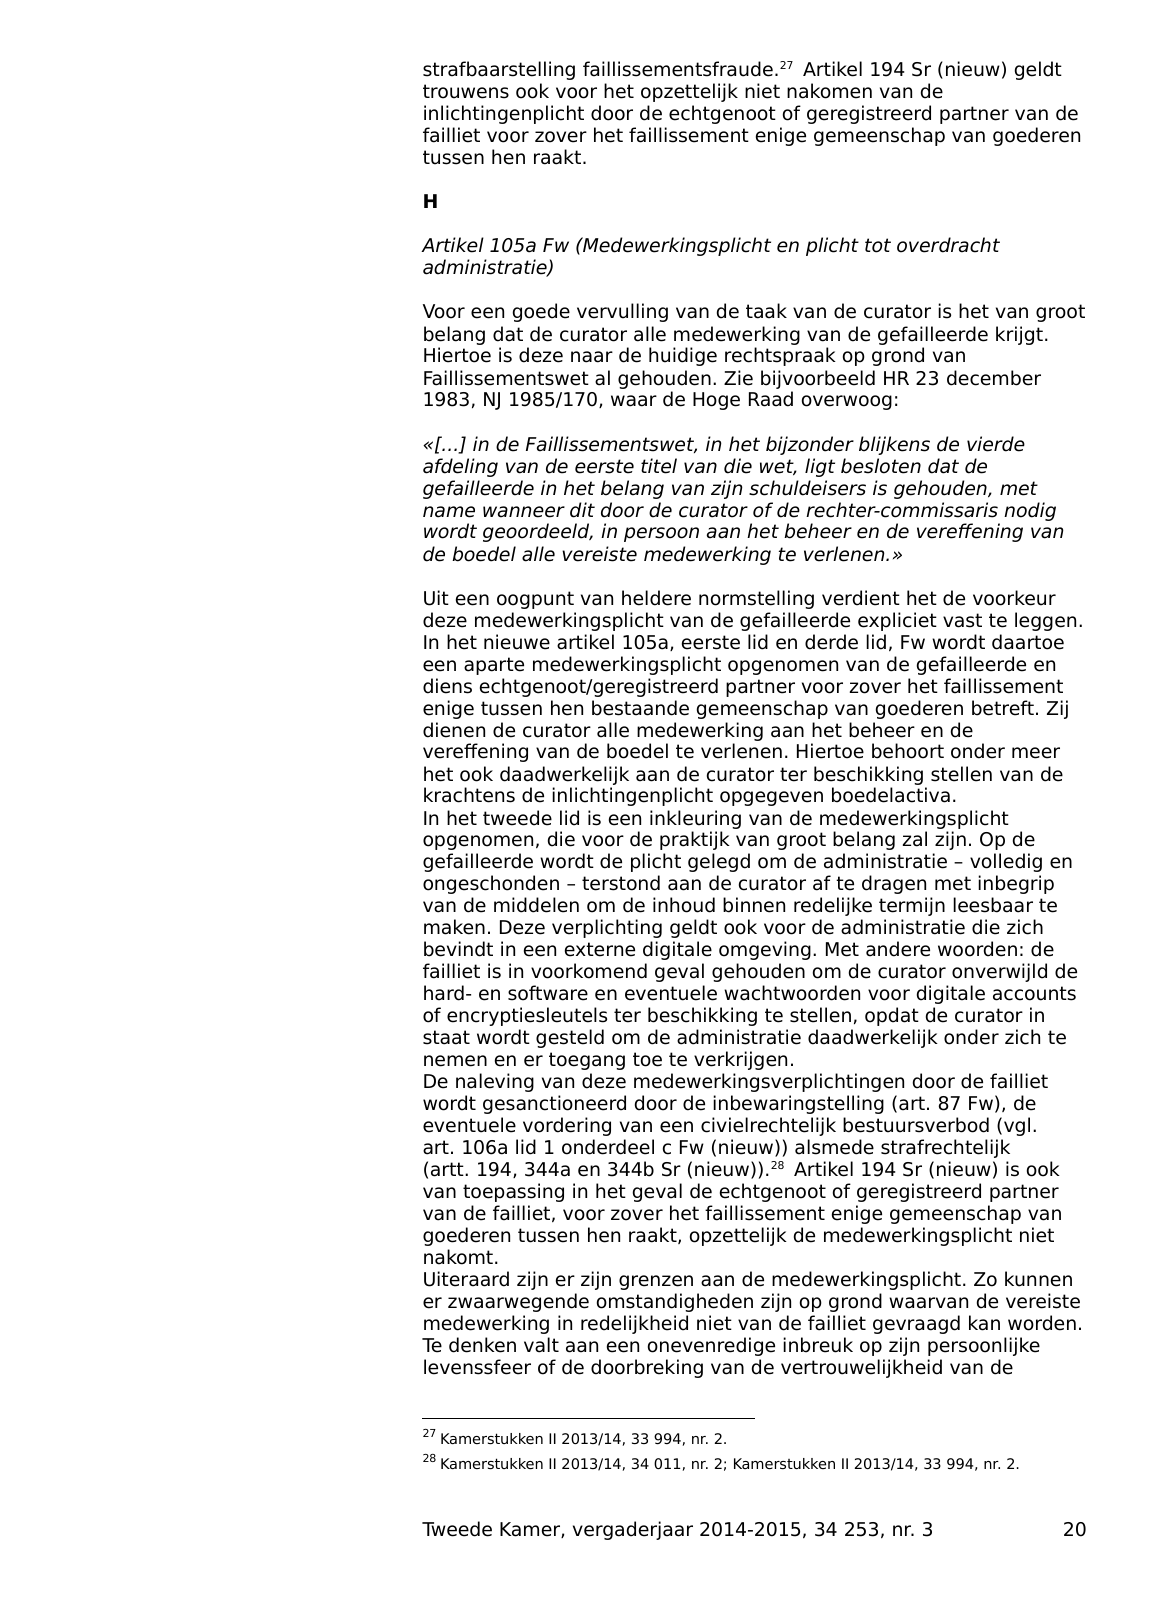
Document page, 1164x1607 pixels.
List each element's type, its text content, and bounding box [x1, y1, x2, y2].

text Kamerstukken II 2013/14, 34 011, nr. 2; Kamerstukken II 2013/14, 33 994, nr. 2. [422, 1452, 1087, 1474]
text Voor een goede vervulling van de taak van de curator is het van groot belang dat de curator alle medewerking van de gefailleerde krijgt. Hiertoe is deze naar de huidige rechtspraak op grond van Faillissementswet al gehouden. Zie bijvoorbeeld HR 23 december 1983, NJ 1985/170, waar de Hoge Raad overwoog: [422, 301, 1087, 411]
text In het tweede lid is een inkleuring van de medewerkingsplicht opgenomen, die voor de praktijk van groot belang zal zijn. Op de gefailleerde wordt de plicht gelegd om de administratie – volledig en ongeschonden – terstond aan de curator af te dragen met inbegrip van de middelen om de inhoud binnen redelijke termijn leesbaar te maken. Deze verplichting geldt ook voor de administratie die zich bevindt in een externe digitale omgeving. Met andere woorden: de failliet is in voorkomend geval gehouden om de curator onverwijld de hard- en software en eventuele wachtwoorden voor digitale accounts of encryptiesleutels ter beschikking te stellen, opdat de curator in staat wordt gesteld om de administratie daadwerkelijk onder zich te nemen en er toegang toe te verkrijgen. [422, 807, 1087, 1071]
subtitle H [422, 191, 1087, 213]
text Kamerstukken II 2013/14, 33 994, nr. 2. [422, 1427, 1087, 1449]
text De naleving van deze medewerkingsverplichtingen door de failliet wordt gesanctioneerd door de inbewaringstelling (art. 87 Fw), de eventuele vordering van een civielrechtelijk bestuursverbod (vgl. art. 106a lid 1 onderdeel c Fw (nieuw)) alsmede strafrechtelijk (artt. 194, 344a en 344b Sr (nieuw)). Artikel 194 Sr (nieuw) is ook van toepassing in het geval de echtgenoot of geregistreerd partner van de failliet, voor zover het faillissement enige gemeenschap van goederen tussen hen raakt, opzettelijk de medewerkingsplicht niet nakomt. [422, 1071, 1087, 1269]
text «[...] in de Faillissementswet, in het bijzonder blijkens de vierde afdeling van de eerste titel van die wet, ligt besloten dat de gefailleerde in het belang van zijn schuldeisers is gehouden, met name wanneer dit door de curator of de rechter-commissaris nodig wordt geoordeeld, in persoon aan het beheer en de vereffening van de boedel alle vereiste medewerking te verlenen.» [422, 433, 1087, 565]
text Uit een oogpunt van heldere normstelling verdient het de voorkeur deze medewerkingsplicht van de gefailleerde expliciet vast te leggen. In het nieuwe artikel 105a, eerste lid en derde lid, Fw wordt daartoe een aparte medewerkingsplicht opgenomen van de gefailleerde en diens echtgenoot/geregistreerd partner voor zover het faillissement enige tussen hen bestaande gemeenschap van goederen betreft. Zij dienen de curator alle medewerking aan het beheer en de vereffening van de boedel te verlenen. Hiertoe behoort onder meer het ook daadwerkelijk aan de curator ter beschikking stellen van de krachtens de inlichtingenplicht opgegeven boedelactiva. [422, 588, 1087, 807]
text Uiteraard zijn er zijn grenzen aan de medewerkingsplicht. Zo kunnen er zwaarwegende omstandigheden zijn op grond waarvan de vereiste medewerking in redelijkheid niet van de failliet gevraagd kan worden. Te denken valt aan een onevenredige inbreuk op zijn persoonlijke levenssfeer of de doorbreking van de vertrouwelijkheid van de [422, 1269, 1087, 1379]
subtitle Artikel 105a Fw (Medewerkingsplicht en plicht tot overdracht administratie) [422, 235, 1087, 279]
text strafbaarstelling faillissementsfraude. Artikel 194 Sr (nieuw) geldt trouwens ook voor het opzettelijk niet nakomen van de inlichtingenplicht door de echtgenoot of geregistreerd partner van de failliet voor zover het faillissement enige gemeenschap van goederen tussen hen raakt. [422, 59, 1087, 169]
